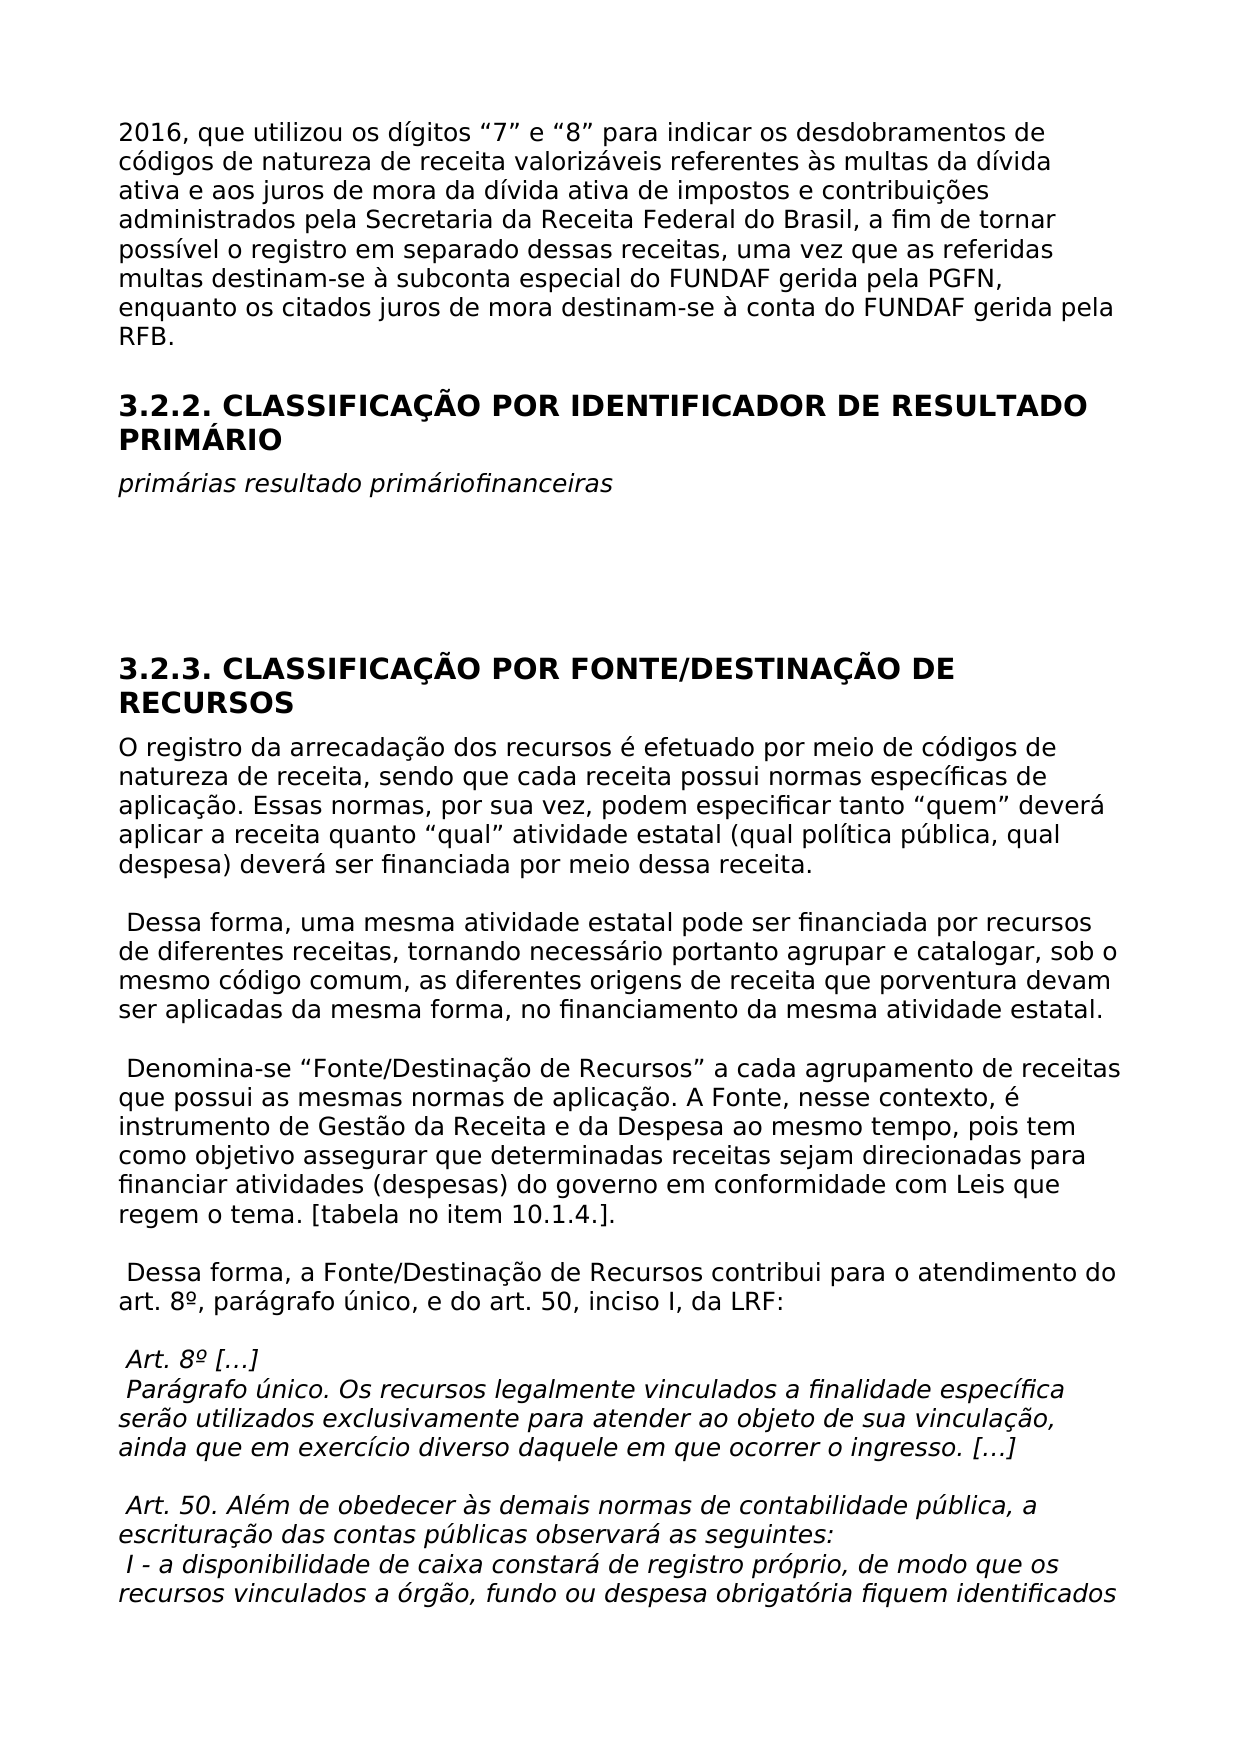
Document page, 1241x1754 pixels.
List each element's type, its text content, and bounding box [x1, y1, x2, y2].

text O registro da arrecadação dos recursos é efetuado por meio de códigos de natureza de receita, sendo que cada receita possui normas específicas de aplicação. Essas normas, por sua vez, podem especificar tanto “quem” deverá aplicar a receita quanto “qual” atividade estatal (qual política pública, qual despesa) deverá ser financiada por meio dessa receita. Dessa forma, uma mesma atividade estatal pode ser financiada por recursos de diferentes receitas, tornando necessário portanto agrupar e catalogar, sob o mesmo código comum, as diferentes origens de receita que porventura devam ser aplicadas da mesma forma, no financiamento da mesma atividade estatal. Denomina-se “Fonte/Destinação de Recursos” a cada agrupamento de receitas que possui as mesmas normas de aplicação. A Fonte, nesse contexto, é instrumento de Gestão da Receita e da Despesa ao mesmo tempo, pois tem como objetivo assegurar que determinadas receitas sejam direcionadas para financiar atividades (despesas) do governo em conformidade com Leis que regem o tema. [tabela no item 10.1.4.]. Dessa forma, a Fonte/Destinação de Recursos contribui para o atendimento do art. 8º, parágrafo único, e do art. 50, inciso I, da LRF: Art. 8º […] Parágrafo único. Os recursos legalmente vinculados a finalidade específica serão utilizados exclusivamente para atender ao objeto de sua vinculação, ainda que em exercício diverso daquele em que ocorrer o ingresso. […] Art. 50. Além de obedecer às demais normas de contabilidade pública, a escrituração das contas públicas observará as seguintes: I - a disponibilidade de caixa constará de registro próprio, de modo que os recursos vinculados a órgão, fundo ou despesa obrigatória fiquem identificados [118, 733, 1122, 1608]
text 2016, que utilizou os dígitos “7” e “8” para indicar os desdobramentos de códigos de natureza de receita valorizáveis referentes às multas da dívida ativa e aos juros de mora da dívida ativa de impostos e contribuições administrados pela Secretaria da Receita Federal do Brasil, a fim de tornar possível o registro em separado dessas receitas, uma vez que as referidas multas destinam-se à subconta especial do FUNDAF gerida pela PGFN, enquanto os citados juros de mora destinam-se à conta do FUNDAF gerida pela RFB. [118, 118, 1122, 351]
subtitle 3.2.3. CLASSIFICAÇÃO POR FONTE/DESTINAÇÃO DE RECURSOS [118, 653, 1122, 721]
text primárias resultado primáriofinanceiras [118, 469, 1122, 615]
subtitle 3.2.2. CLASSIFICAÇÃO POR IDENTIFICADOR DE RESULTADO PRIMÁRIO [118, 389, 1122, 457]
